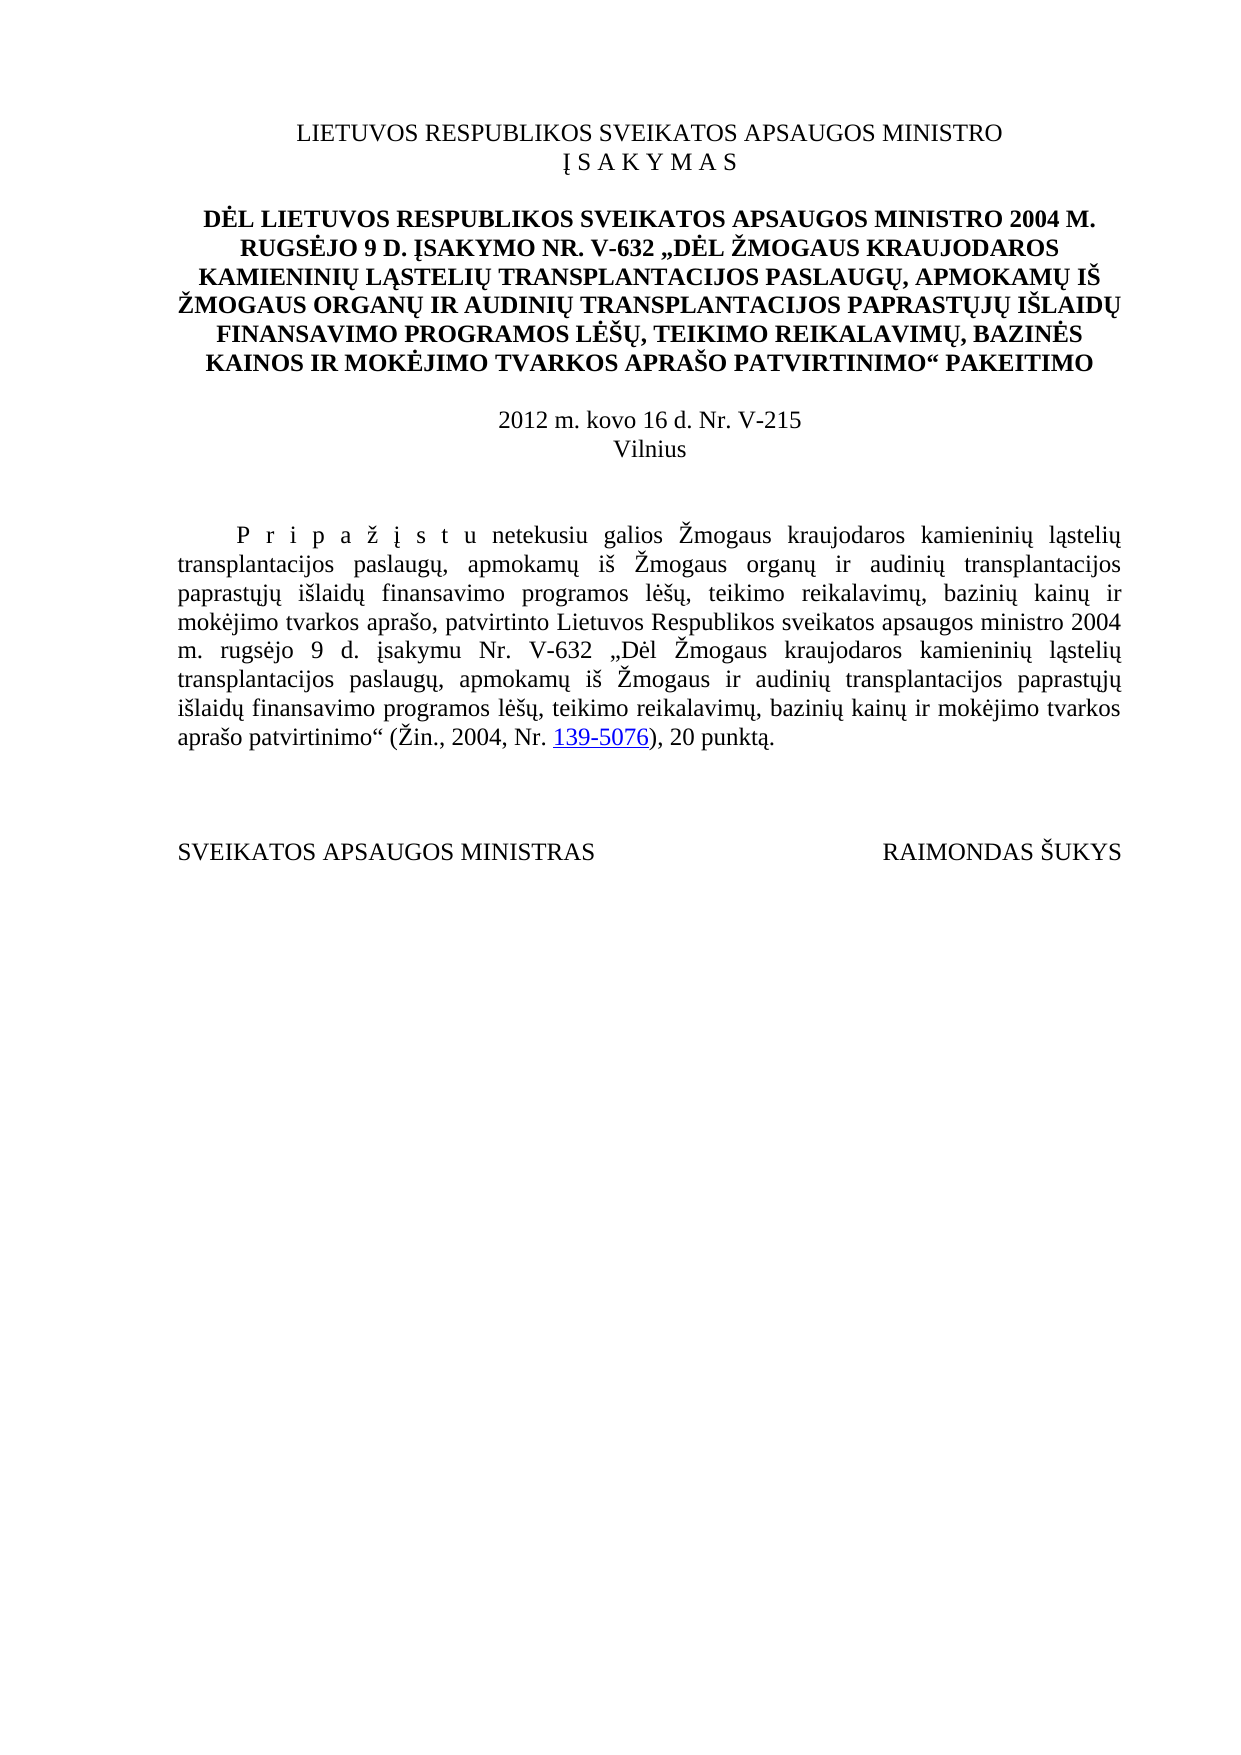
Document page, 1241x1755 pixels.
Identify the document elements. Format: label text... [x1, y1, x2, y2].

text LIETUVOS RESPUBLIKOS SVEIKATOS APSAUGOS MINISTRO [177, 118, 1122, 147]
text 2012 m. kovo 16 d. Nr. V-215 [177, 406, 1122, 434]
text SVEIKATOS APSAUGOS MINISTRAS RAIMONDAS ŠUKYS [177, 837, 1122, 866]
text DĖL LIETUVOS RESPUBLIKOS SVEIKATOS APSAUGOS MINISTRO 2004 m. rugsėjo 9 d. ĮSAKYMO Nr. V-632 „DĖL žmogaus kraujodaros kamieninių ląstelių transplantacijos paslaugų, apmokamų iš žmogaus organų ir audinių transplantacijos paprastųjų išlaidų finansavimo programos lėšų, teikimo reikalavimų, bazinės kainos ir mokėjimo tvarkos aprašo patvirtinimo“ PAKEITIMO [177, 204, 1122, 377]
text Į S A K Y M A S [177, 147, 1122, 176]
text Vilnius [177, 434, 1122, 463]
text P r i p a ž į s t u netekusiu galios Žmogaus kraujodaros kamieninių ląstelių transplantacijos paslaugų, apmokamų iš Žmogaus organų ir audinių transplantacijos paprastųjų išlaidų finansavimo programos lėšų, teikimo reikalavimų, bazinių kainų ir mokėjimo tvarkos aprašo, patvirtinto Lietuvos Respublikos sveikatos apsaugos ministro 2004 m. rugsėjo 9 d. įsakymu Nr. V-632 „Dėl Žmogaus kraujodaros kamieninių ląstelių transplantacijos paslaugų, apmokamų iš Žmogaus ir audinių transplantacijos paprastųjų išlaidų finansavimo programos lėšų, teikimo reikalavimų, bazinių kainų ir mokėjimo tvarkos aprašo patvirtinimo“ (Žin., 2004, Nr. 139-5076), 20 punktą. [177, 521, 1122, 751]
